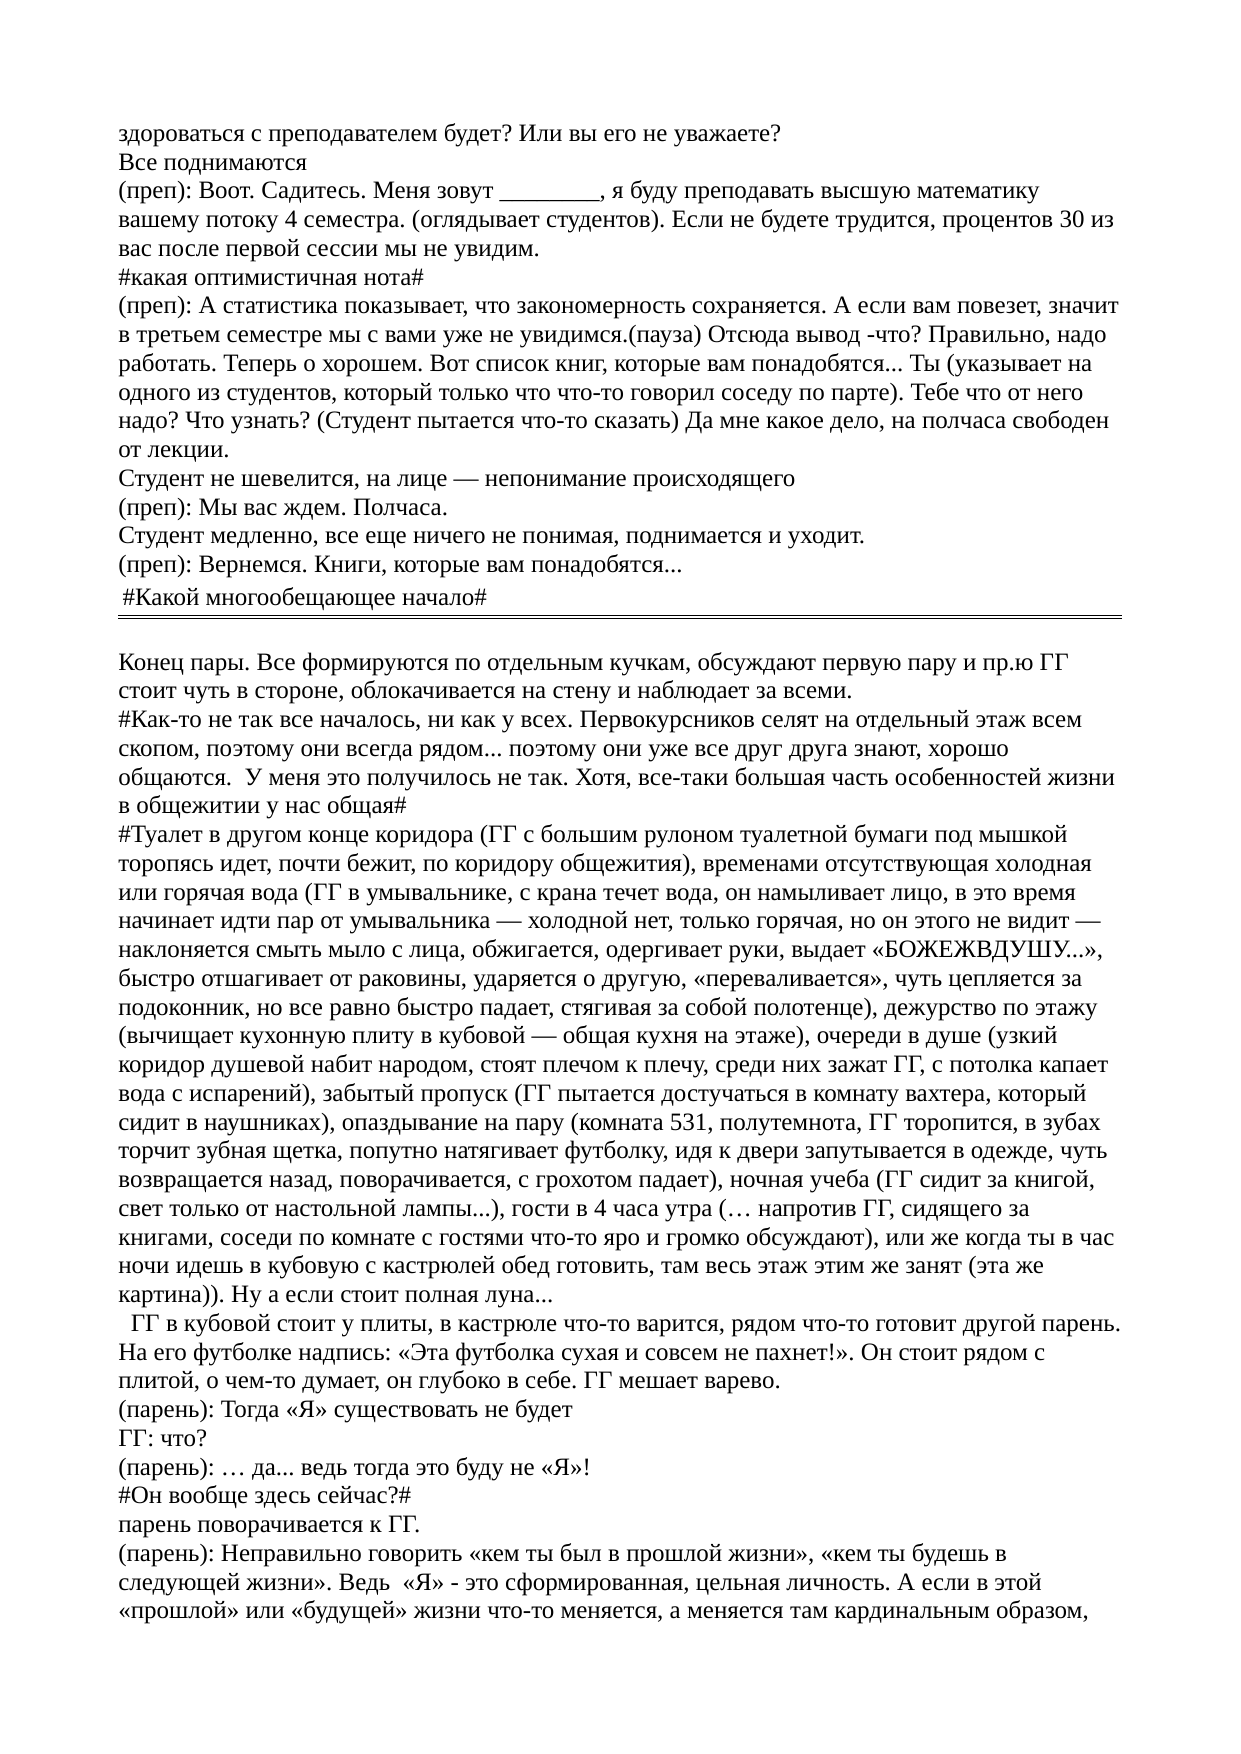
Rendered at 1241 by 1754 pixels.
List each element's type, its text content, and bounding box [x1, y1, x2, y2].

text Студент медленно, все еще ничего не понимая, поднимается и уходит. [118, 521, 1122, 549]
text Конец пары. Все формируются по отдельным кучкам, обсуждают первую пару и пр.ю ГГ стоит чуть в стороне, облокачивается на стену и наблюдает за всеми. [118, 647, 1122, 704]
text Все поднимаются [118, 147, 1122, 176]
text #Какой многообещающее начало# [118, 578, 1122, 615]
text парень поворачивается к ГГ. [118, 1509, 1122, 1538]
text #какая оптимистичная нота# [118, 262, 1122, 291]
text (парень): Неправильно говорить «кем ты был в прошлой жизни», «кем ты будешь в следующей жизни». Ведь «Я» - это сформированная, цельная личность. А если в этой «прошлой» или «будущей» жизни что-то меняется, а меняется там кардинальным образом, [118, 1538, 1122, 1624]
text (преп): А статистика показывает, что закономерность сохраняется. А если вам повезет, значит в третьем семестре мы с вами уже не увидимся.(пауза) Отсюда вывод -что? Правильно, надо работать. Теперь о хорошем. Вот список книг, которые вам понадобятся... Ты (указывает на одного из студентов, который только что что-то говорил соседу по парте). Тебе что от него надо? Что узнать? (Студент пытается что-то сказать) Да мне какое дело, на полчаса свободен от лекции. [118, 291, 1122, 463]
text #Как-то не так все началось, ни как у всех. Первокурсников селят на отдельный этаж всем скопом, поэтому они всегда рядом... поэтому они уже все друг друга знают, хорошо общаются. У меня это получилось не так. Хотя, все-таки большая часть особенностей жизни в общежитии у нас общая# [118, 704, 1122, 819]
text (парень): Тогда «Я» существовать не будет [118, 1394, 1122, 1423]
text Студент не шевелится, на лице — непонимание происходящего [118, 463, 1122, 492]
text ГГ: что? [118, 1423, 1122, 1452]
text (преп): Вернемся. Книги, которые вам понадобятся... [118, 549, 1122, 578]
text ГГ в кубовой стоит у плиты, в кастрюле что-то варится, рядом что-то готовит другой парень. На его футболке надпись: «Эта футболка сухая и совсем не пахнет!». Он стоит рядом с плитой, о чем-то думает, он глубоко в себе. ГГ мешает варево. [118, 1308, 1122, 1394]
text (преп): Воот. Садитесь. Меня зовут ________, я буду преподавать высшую математику вашему потоку 4 семестра. (оглядывает студентов). Если не будете трудится, процентов 30 из вас после первой сессии мы не увидим. [118, 176, 1122, 262]
text (парень): … да... ведь тогда это буду не «Я»! [118, 1452, 1122, 1480]
text (преп): Мы вас ждем. Полчаса. [118, 492, 1122, 521]
text #Туалет в другом конце коридора (ГГ с большим рулоном туалетной бумаги под мышкой торопясь идет, почти бежит, по коридору общежития), временами отсутствующая холодная или горячая вода (ГГ в умывальнике, с крана течет вода, он намыливает лицо, в это время начинает идти пар от умывальника — холодной нет, только горячая, но он этого не видит — наклоняется смыть мыло с лица, обжигается, одергивает руки, выдает «БОЖЕЖВДУШУ...», быстро отшагивает от раковины, ударяется о другую, «переваливается», чуть цепляется за подоконник, но все равно быстро падает, стягивая за собой полотенце), дежурство по этажу (вычищает кухонную плиту в кубовой — общая кухня на этаже), очереди в душе (узкий коридор душевой набит народом, стоят плечом к плечу, среди них зажат ГГ, с потолка капает вода с испарений), забытый пропуск (ГГ пытается достучаться в комнату вахтера, который сидит в наушниках), опаздывание на пару (комната 531, полутемнота, ГГ торопится, в зубах торчит зубная щетка, попутно натягивает футболку, идя к двери запутывается в одежде, чуть возвращается назад, поворачивается, с грохотом падает), ночная учеба (ГГ сидит за книгой, свет только от настольной лампы...), гости в 4 часа утра (… напротив ГГ, сидящего за книгами, соседи по комнате с гостями что-то яро и громко обсуждают), или же когда ты в час ночи идешь в кубовую с кастрюлей обед готовить, там весь этаж этим же занят (эта же картина)). Ну а если стоит полная луна... [118, 819, 1122, 1308]
text #Он вообще здесь сейчас?# [118, 1480, 1122, 1509]
text здороваться с преподавателем будет? Или вы его не уважаете? [118, 118, 1122, 147]
